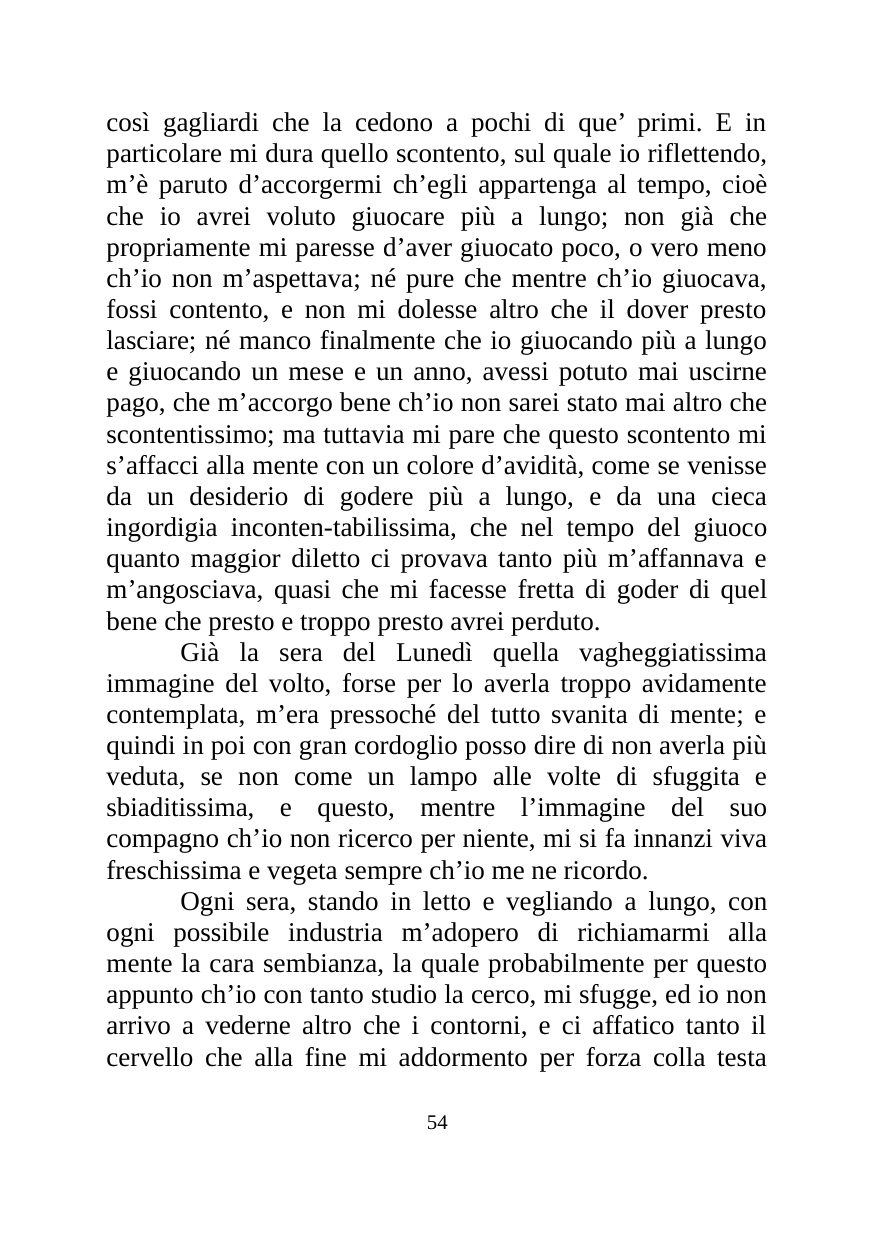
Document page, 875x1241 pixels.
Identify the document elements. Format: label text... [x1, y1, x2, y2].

text così gagliardi che la cedono a pochi di que’ primi. E in particolare mi dura quello scontento, sul quale io riflettendo, m’è paruto d’accorgermi ch’egli appartenga al tempo, cioè che io avrei voluto giuocare più a lungo; non già che propriamente mi paresse d’aver giuocato poco, o vero meno ch’io non m’aspettava; né pure che mentre ch’io giuocava, fossi contento, e non mi dolesse altro che il dover presto lasciare; né manco finalmente che io giuocando più a lungo e giuocando un mese e un anno, avessi potuto mai uscirne pago, che m’accorgo bene ch’io non sarei stato mai altro che scontentissimo; ma tuttavia mi pare che questo scontento mi s’affacci alla mente con un colore d’avidità, come se venisse da un desiderio di godere più a lungo, e da una cieca ingordigia inconten-tabilissima, che nel tempo del giuoco quanto maggior diletto ci provava tanto più m’affannava e m’angosciava, quasi che mi facesse fretta di goder di quel bene che presto e troppo presto avrei perduto. [106, 106, 768, 636]
text Ogni sera, stando in letto e vegliando a lungo, con ogni possibile industria m’adopero di richiamarmi alla mente la cara sembianza, la quale probabilmente per questo appunto ch’io con tanto studio la cerco, mi sfugge, ed io non arrivo a vederne altro che i contorni, e ci affatico tanto il cervello che alla fine mi addormento per forza colla testa [106, 885, 768, 1072]
text Già la sera del Lunedì quella vagheggiatissima immagine del volto, forse per lo averla troppo avidamente contemplata, m’era pressoché del tutto svanita di mente; e quindi in poi con gran cordoglio posso dire di non averla più veduta, se non come un lampo alle volte di sfuggita e sbiaditissima, e questo, mentre l’immagine del suo compagno ch’io non ricerco per niente, mi si fa innanzi viva freschissima e vegeta sempre ch’io me ne ricordo. [106, 636, 768, 885]
